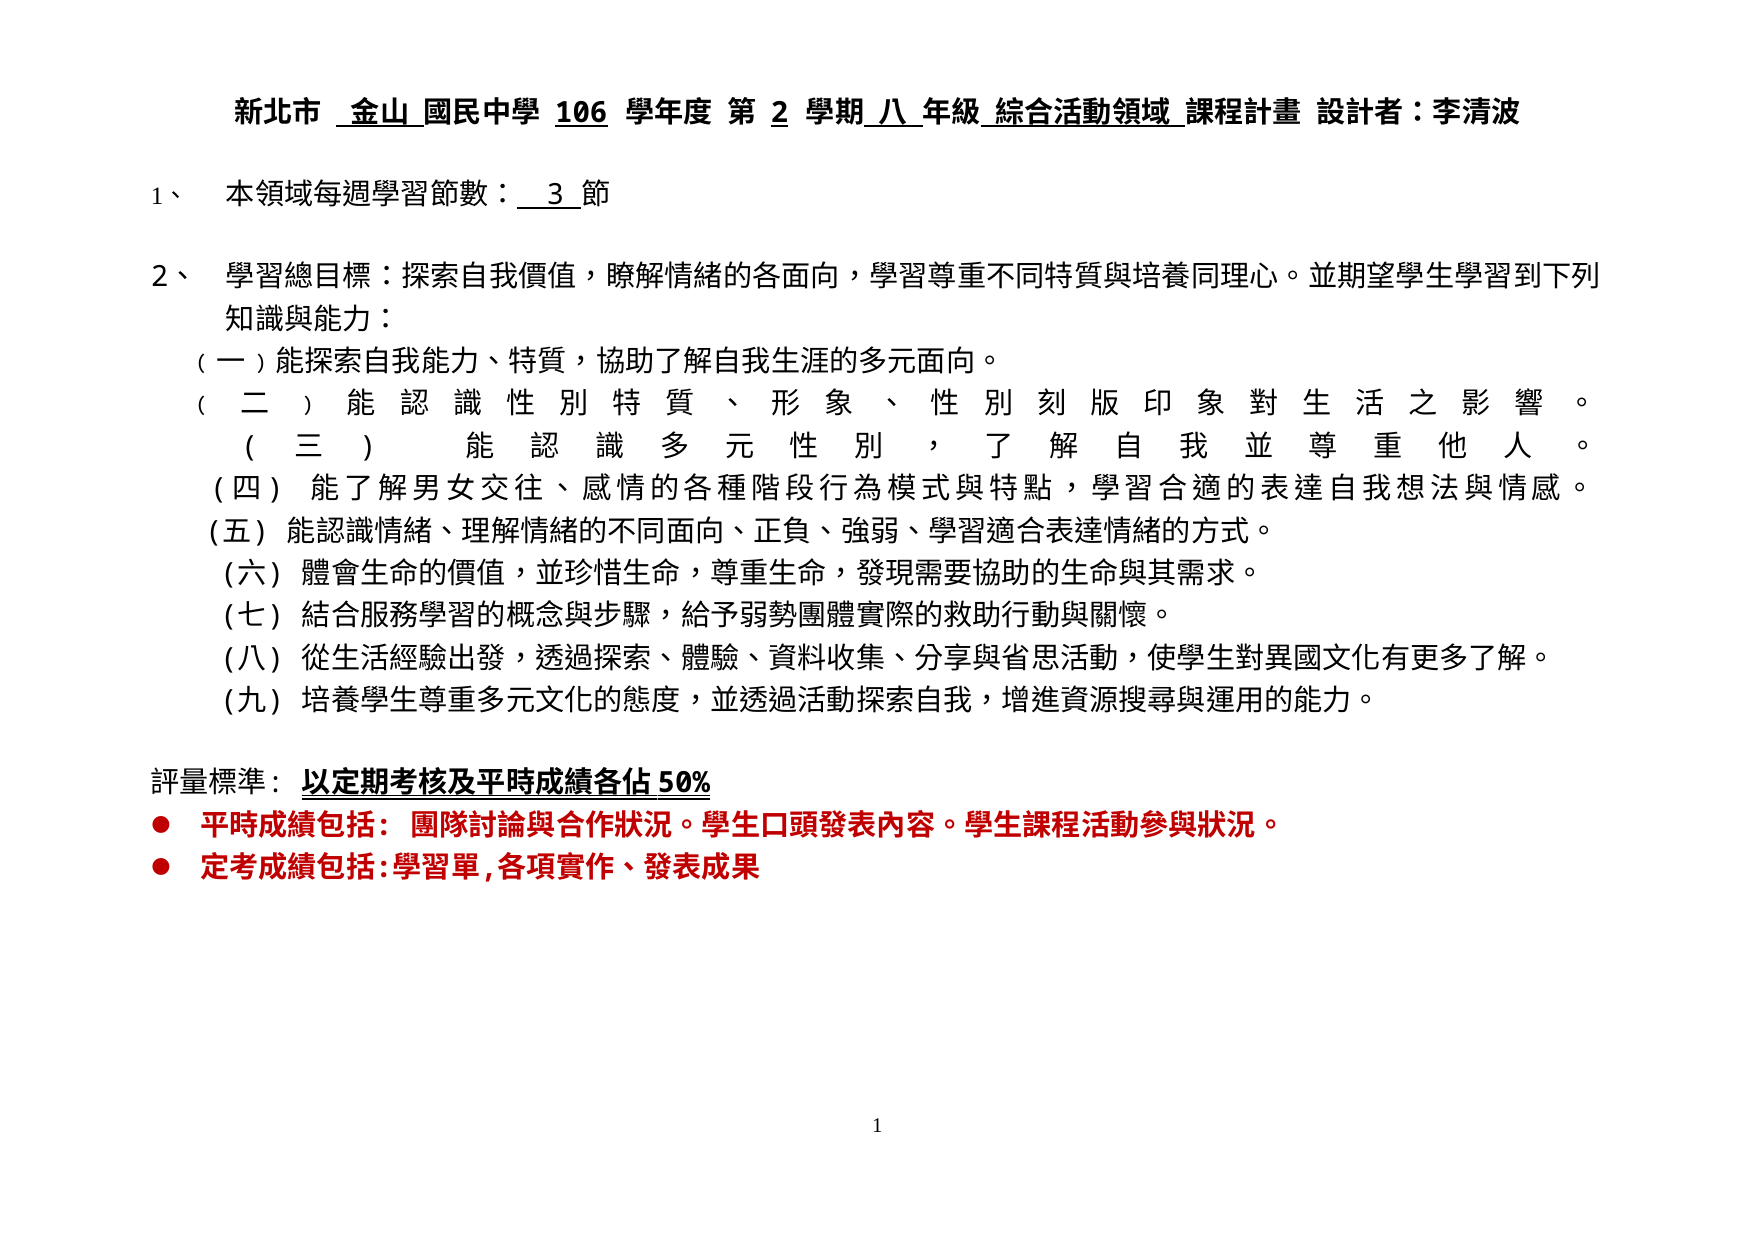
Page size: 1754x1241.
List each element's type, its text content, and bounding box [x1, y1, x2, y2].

list 本領域每週學習節數： 3 節 [151, 171, 1604, 213]
text (八) 從生活經驗出發，透過探索、體驗、資料收集、分享與省思活動，使學生對異國文化有更多了解。 [150, 634, 1604, 677]
list 平時成績包括: 團隊討論與合作狀況。學生口頭發表內容。學生課程活動參與狀況。 [150, 801, 1604, 843]
text ﹙二﹚能認識性別特質、形象、性別刻版印象對生活之影響。 (三) 能認識多元性別，了解自我並尊重他人。 (四) 能了解男女交往、感情的各種階段行為模式與特點，學習合適的表達自我想法與情感。 (五) 能認識情緒、理解情緒的不同面向、正負、強弱、學習適合表達情緒的方式。 [187, 380, 1598, 549]
text ﹙一﹚能探索自我能力、特質，協助了解自我生涯的多元面向。 [187, 337, 1598, 380]
text (九) 培養學生尊重多元文化的態度，並透過活動探索自我，增進資源搜尋與運用的能力。 [150, 677, 1604, 719]
list 定考成績包括:學習單,各項實作、發表成果 [150, 843, 1604, 886]
text 評量標準: 以定期考核及平時成績各佔50% [150, 759, 1604, 801]
text (六) 體會生命的價值，並珍惜生命，尊重生命，發現需要協助的生命與其需求。 [150, 549, 1604, 592]
text (七) 結合服務學習的概念與步驟，給予弱勢團體實際的救助行動與關懷。 [150, 592, 1604, 634]
list 學習總目標：探索自我價值，瞭解情緒的各面向，學習尊重不同特質與培養同理心。並期望學生學習到下列知識與能力： [151, 253, 1604, 337]
text 新北市 金山 國民中學 106 學年度 第 2 學期 八 年級 綜合活動領域 課程計畫 設計者：李清波 [150, 89, 1604, 131]
